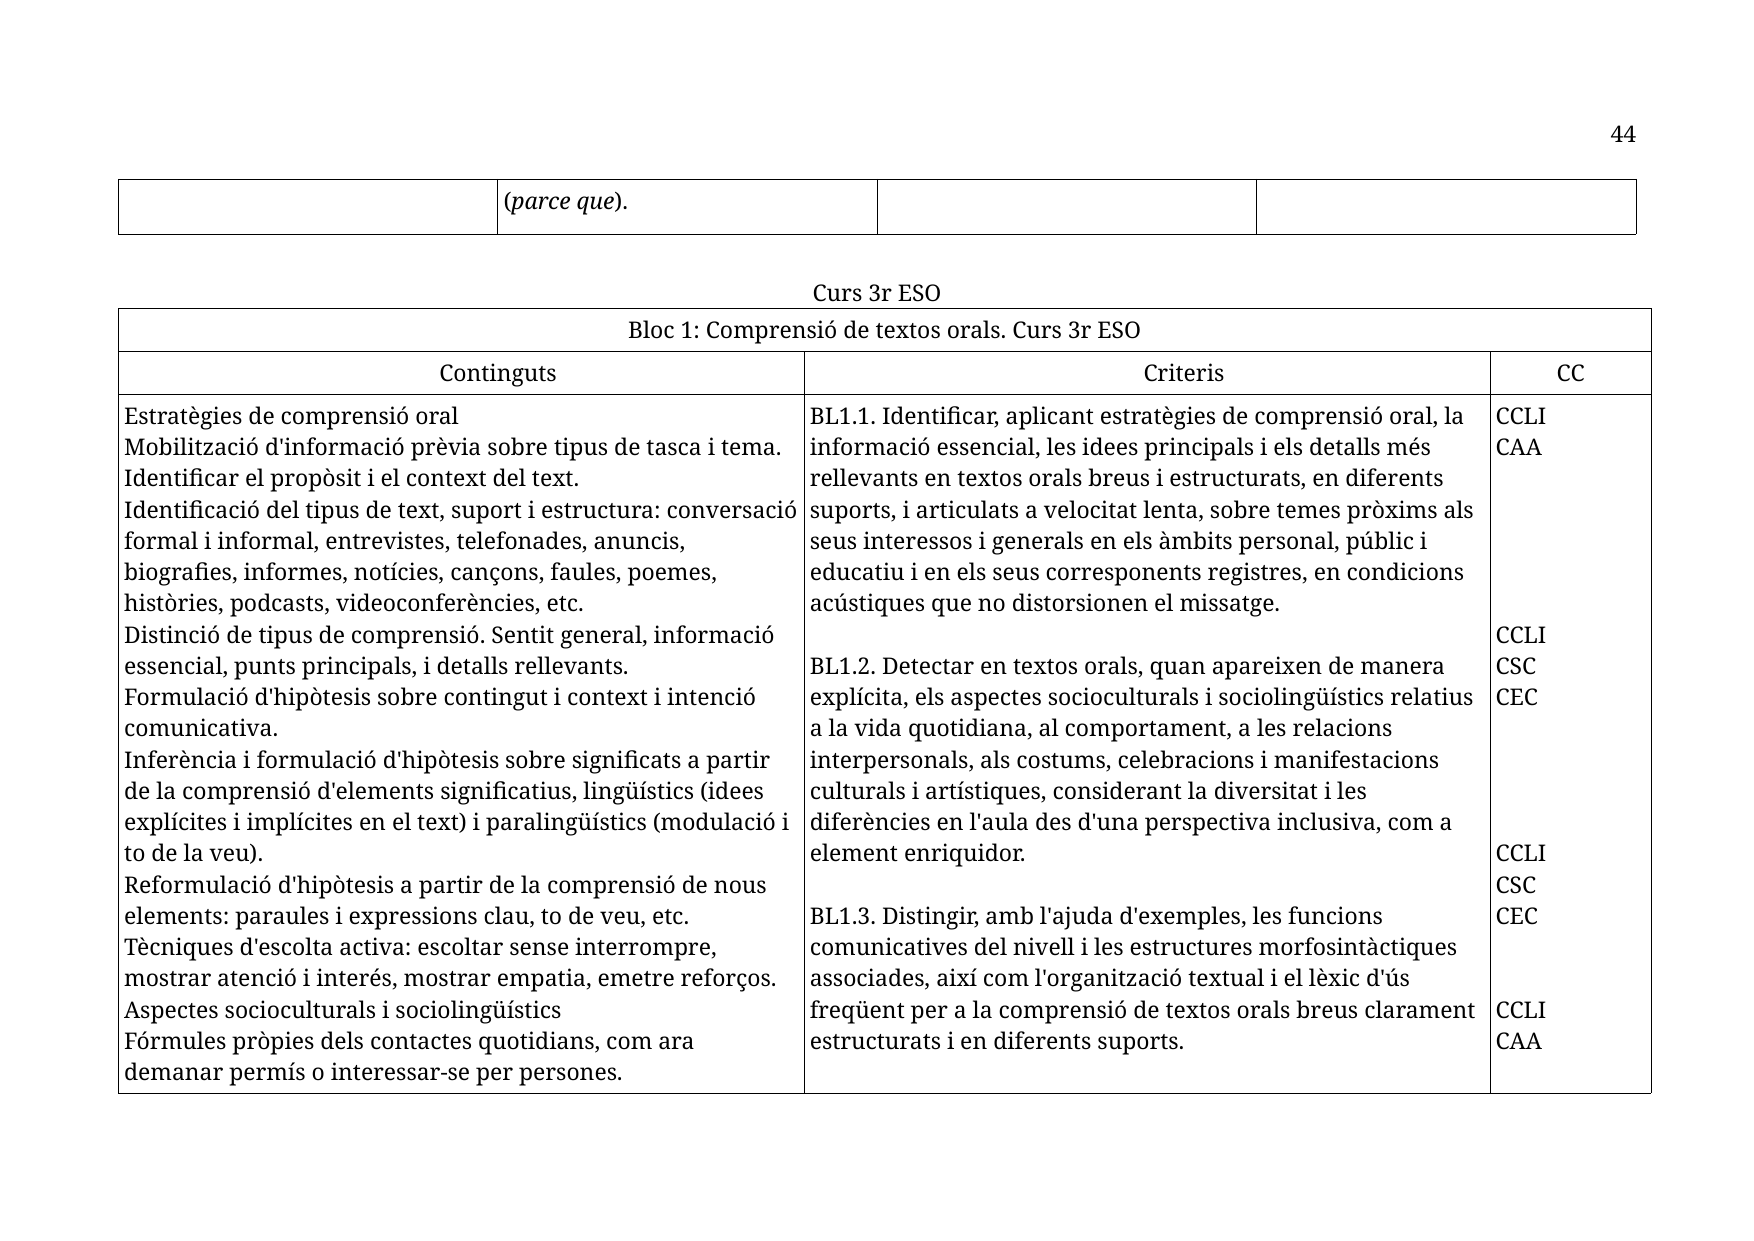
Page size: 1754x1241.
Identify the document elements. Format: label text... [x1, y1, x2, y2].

subtitle Curs 3r ESO [118, 277, 1636, 308]
table_cell (parce que). [498, 180, 877, 234]
table_cell Continguts [119, 352, 804, 394]
table_cell Criteris [805, 352, 1490, 394]
table_cell CCLI CAA CCLI CSC CEC CCLI CSC CEC CCLI CAA [1491, 395, 1651, 1093]
table_cell BL1.1. Identificar, aplicant estratègies de comprensió oral, la informació essencial, les idees principals i els detalls més rellevants en textos orals breus i estructurats, en diferents suports, i articulats a velocitat lenta, sobre temes pròxims als seus interessos i generals en els àmbits personal, públic i educatiu i en els seus corresponents registres, en condicions acústiques que no distorsionen el missatge. BL1.2. Detectar en textos orals, quan apareixen de manera explícita, els aspectes socioculturals i sociolingüístics relatius a la vida quotidiana, al comportament, a les relacions interpersonals, als costums, celebracions i manifestacions culturals i artístiques, considerant la diversitat i les diferències en l'aula des d'una perspectiva inclusiva, com a element enriquidor. BL1.3. Distingir, amb l'ajuda d'exemples, les funcions comunicatives del nivell i les estructures morfosintàctiques associades, així com l'organització textual i el lèxic d'ús freqüent per a la comprensió de textos orals breus clarament estructurats i en diferents suports. [805, 395, 1490, 1093]
table_header Bloc 1: Comprensió de textos orals. Curs 3r ESO [119, 309, 1651, 351]
table_cell CC [1491, 352, 1651, 394]
table_cell Estratègies de comprensió oral Mobilització d'informació prèvia sobre tipus de tasca i tema. Identificar el propòsit i el context del text. Identificació del tipus de text, suport i estructura: conversació formal i informal, entrevistes, telefonades, anuncis, biografies, informes, notícies, cançons, faules, poemes, històries, podcasts, videoconferències, etc. Distinció de tipus de comprensió. Sentit general, informació essencial, punts principals, i detalls rellevants. Formulació d'hipòtesis sobre contingut i context i intenció comunicativa. Inferència i formulació d'hipòtesis sobre significats a partir de la comprensió d'elements significatius, lingüístics (idees explícites i implícites en el text) i paralingüístics (modulació i to de la veu). Reformulació d'hipòtesis a partir de la comprensió de nous elements: paraules i expressions clau, to de veu, etc. Tècniques d'escolta activa: escoltar sense interrompre, mostrar atenció i interés, mostrar empatia, emetre reforços. Aspectes socioculturals i sociolingüístics Fórmules pròpies dels contactes quotidians, com ara demanar permís o interessar-se per persones. [119, 395, 804, 1093]
